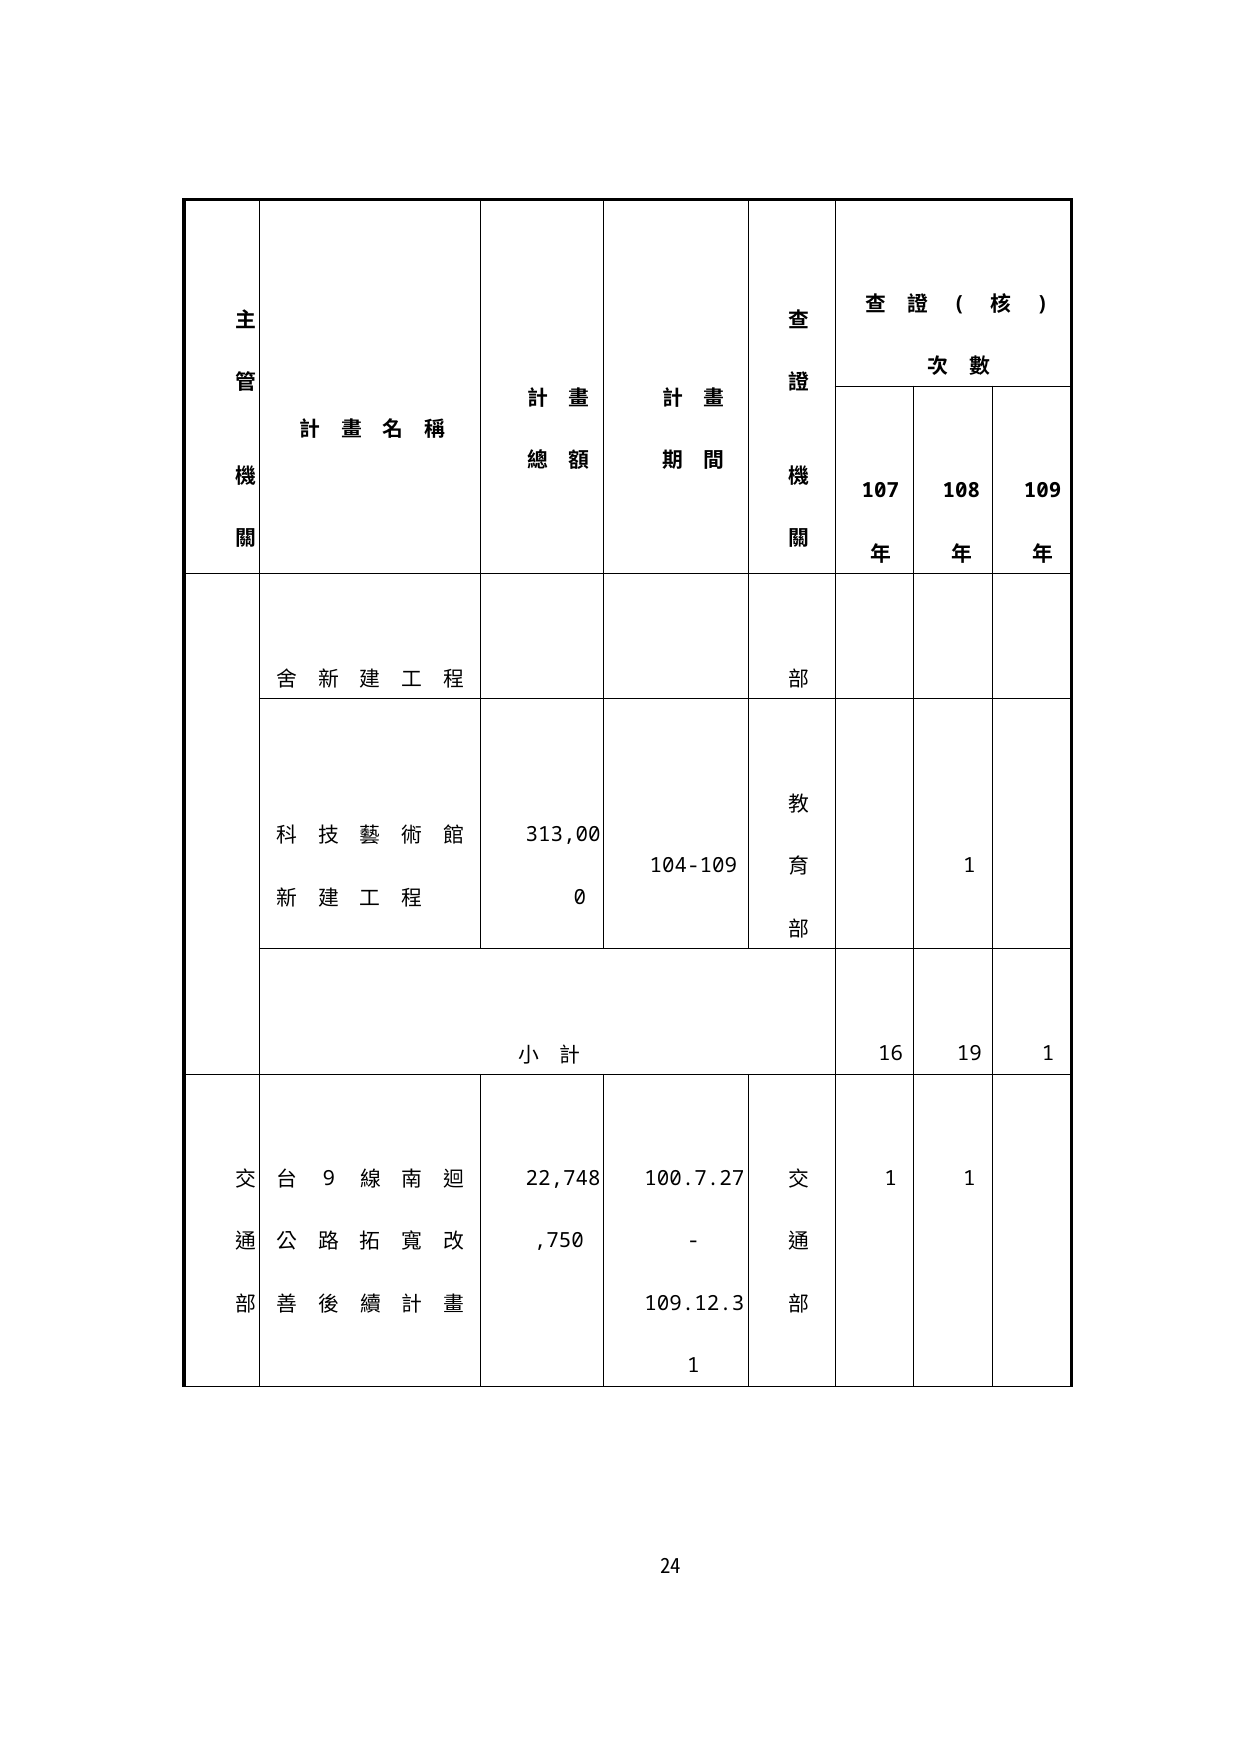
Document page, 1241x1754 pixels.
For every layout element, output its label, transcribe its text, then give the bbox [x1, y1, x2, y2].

table_cell 部 [749, 574, 835, 698]
table_cell 1 [914, 699, 992, 948]
table_cell 108年 [914, 387, 992, 573]
table_cell [993, 1075, 1070, 1386]
table_cell 19 [914, 949, 992, 1074]
table_cell 小計 [260, 949, 835, 1074]
table_cell 交通部 [186, 1075, 259, 1386]
table_cell [993, 699, 1070, 948]
table_cell [836, 574, 913, 698]
table_cell [993, 574, 1070, 698]
table_cell 107年 [836, 387, 913, 573]
table_cell [914, 574, 992, 698]
table_cell 104-109 [604, 699, 748, 948]
table_cell 台9線南迴公路拓寬改善後續計畫 [260, 1075, 480, 1386]
table_header 計畫期間 [604, 201, 748, 573]
table_cell 1 [914, 1075, 992, 1386]
table_cell 16 [836, 949, 913, 1074]
table_header 查證(核)次數 [836, 201, 1070, 386]
table_header 查證 機關 [749, 201, 835, 573]
table_header 計畫名稱 [260, 201, 480, 573]
table_cell 1 [993, 949, 1070, 1074]
table_cell 科技藝術館新建工程 [260, 699, 480, 948]
table_cell 教育部 [749, 699, 835, 948]
table_cell 交通部 [749, 1075, 835, 1386]
table_cell 100.7.27- 109.12.31 [604, 1075, 748, 1386]
table_cell 313,000 [481, 699, 603, 948]
table_header 計畫總額 [481, 201, 603, 573]
table_cell [186, 574, 259, 1074]
table_cell 1 [836, 1075, 913, 1386]
table_cell 109年 [993, 387, 1070, 573]
table_cell [481, 574, 603, 698]
table_cell 22,748,750 [481, 1075, 603, 1386]
table_cell [604, 574, 748, 698]
table_header 主管 機關 [186, 201, 259, 573]
table_cell [836, 699, 913, 948]
table_cell 舍新建工程 [260, 574, 480, 698]
